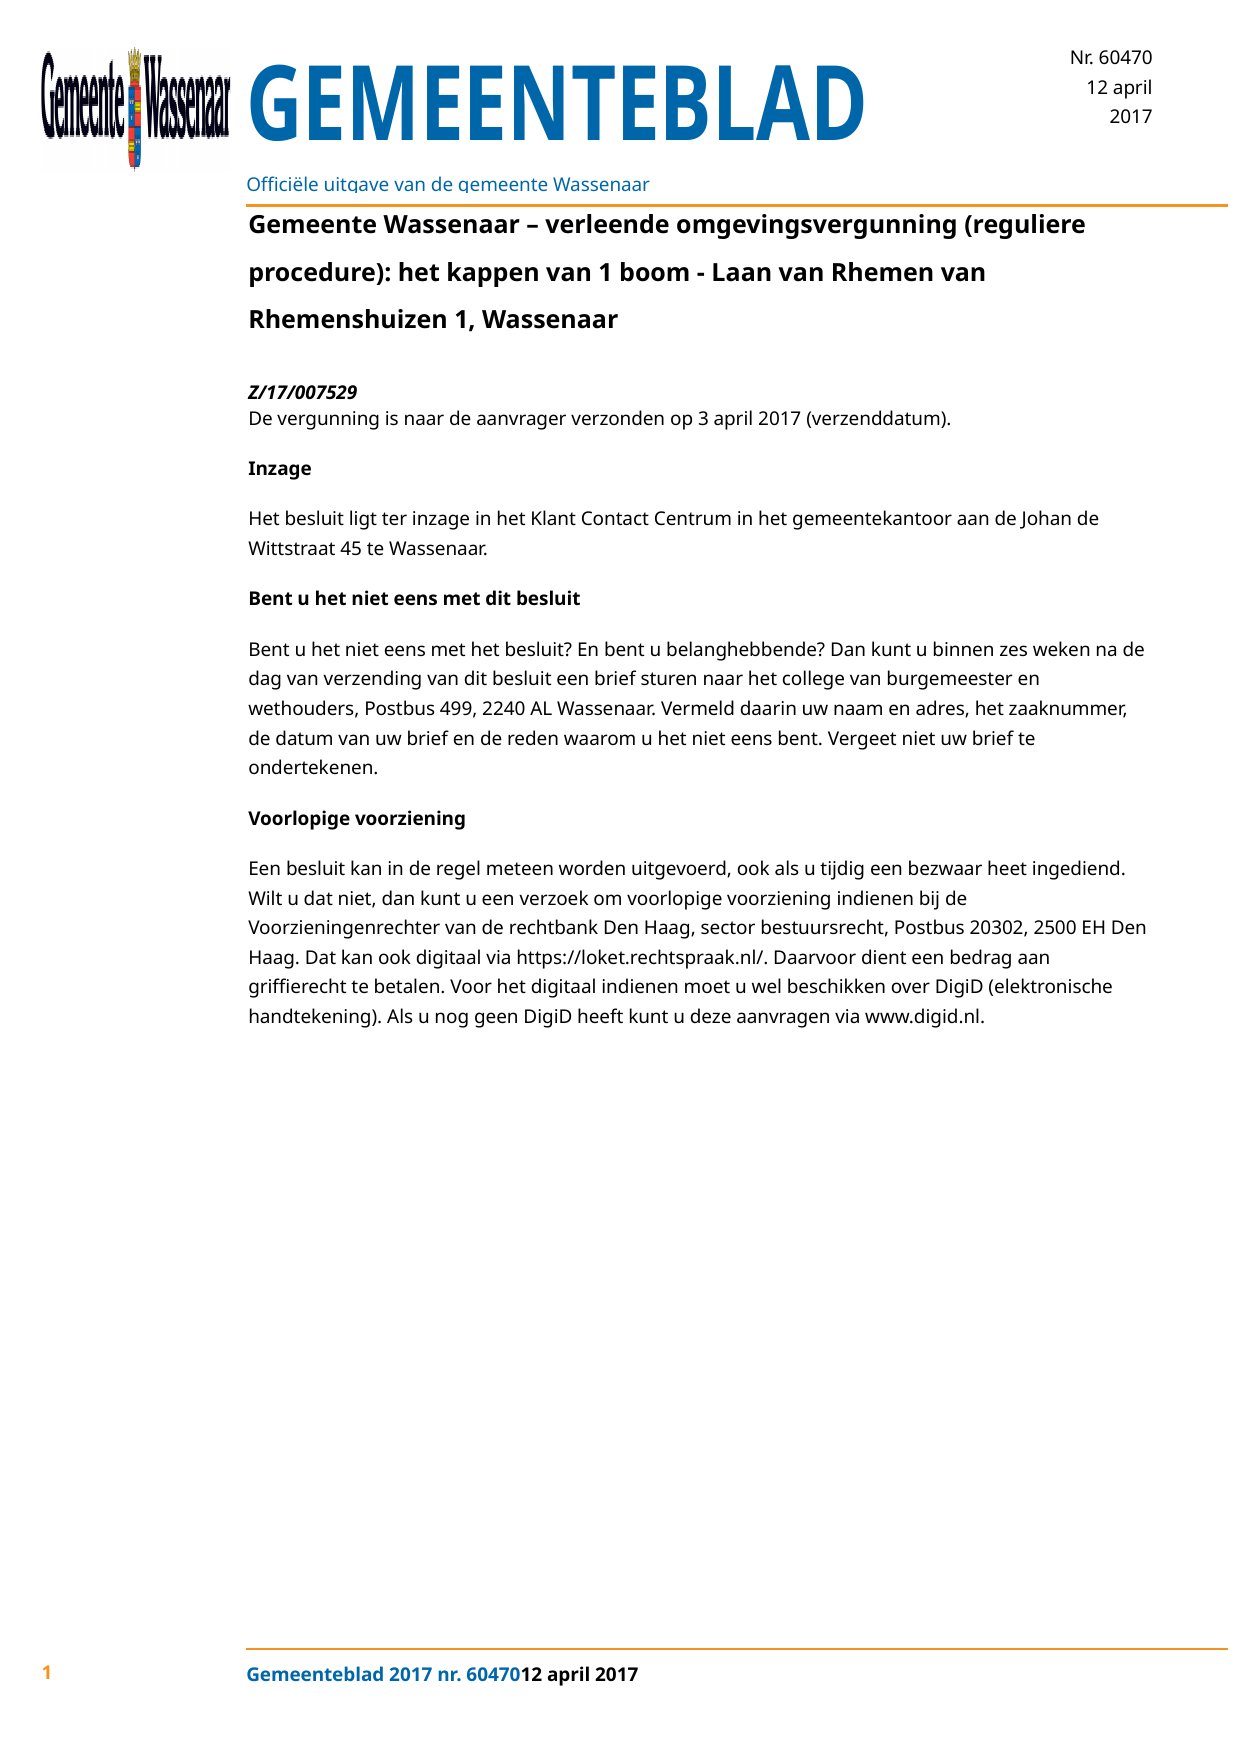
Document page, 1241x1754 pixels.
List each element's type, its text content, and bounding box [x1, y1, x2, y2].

text Voorlopige voorziening [248, 805, 1152, 831]
text Een besluit kan in de regel meteen worden uitgevoerd, ook als u tijdig een bezwaar heet ingediend. Wilt u dat niet, dan kunt u een verzoek om voorlopige voorziening indienen bij de Voorzieningenrechter van de rechtbank Den Haag, sector bestuursrecht, Postbus 20302, 2500 EH Den Haag. Dat kan ook digitaal via https://loket.rechtspraak.nl/. Daarvoor dient een bedrag aan griffierecht te betalen. Voor het digitaal indienen moet u wel beschikken over DigiD (elektronische handtekening). Als u nog geen DigiD heeft kunt u deze aanvragen via www.digid.nl. [248, 855, 1152, 1029]
text Bent u het niet eens met dit besluit [248, 586, 1152, 611]
text Het besluit ligt ter inzage in het Klant Contact Centrum in het gemeentekantoor aan de Johan de Wittstraat 45 te Wassenaar. [248, 506, 1152, 561]
text De vergunning is naar de aanvrager verzonden op 3 april 2017 (verzenddatum). [248, 405, 1152, 431]
text Bent u het niet eens met het besluit? En bent u belanghebbende? Dan kunt u binnen zes weken na de dag van verzending van dit besluit een brief sturen naar het college van burgemeester en wethouders, Postbus 499, 2240 AL Wassenaar. Vermeld daarin uw naam en adres, het zaaknummer, de datum van uw brief en de reden waarom u het niet eens bent. Vergeet niet uw brief te ondertekenen. [248, 636, 1152, 780]
text Inzage [248, 455, 1152, 481]
text Z/17/007529 [248, 379, 1152, 405]
picture [41, 47, 231, 172]
text Gemeente Wassenaar – verleende omgevingsvergunning (reguliere procedure): het kappen van 1 boom - Laan van Rhemen van Rhemenshuizen 1, Wassenaar [248, 207, 1152, 336]
